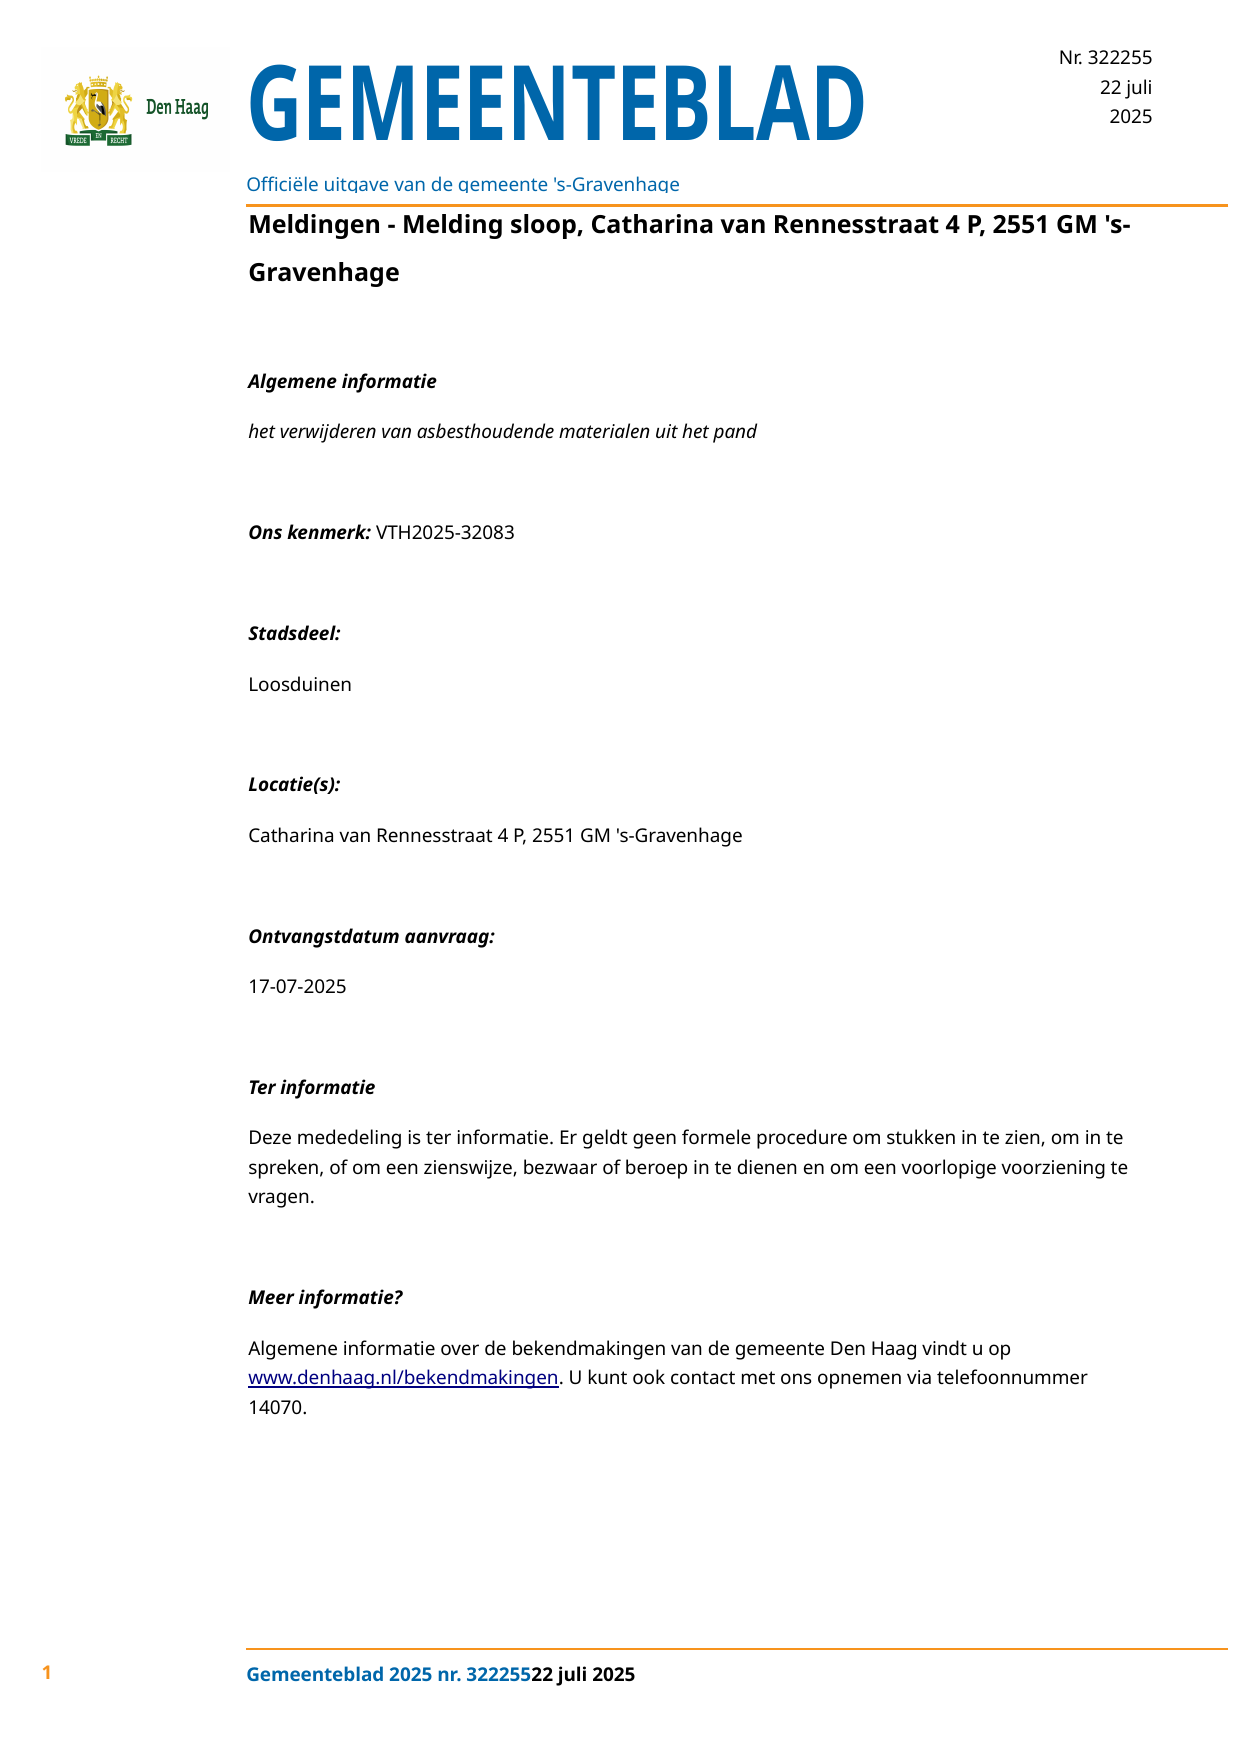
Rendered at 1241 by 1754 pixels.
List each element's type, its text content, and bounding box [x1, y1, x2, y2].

text Meldingen - Melding sloop, Catharina van Rennesstraat 4 P, 2551 GM 's-Gravenhage [248, 207, 1152, 288]
text Ontvangstdatum aanvraag: [248, 923, 1152, 949]
text Ter informatie [248, 1074, 1152, 1100]
text Stadsdeel: [248, 620, 1152, 646]
text Loosduinen [248, 671, 1152, 697]
text Deze mededeling is ter informatie. Er geldt geen formele procedure om stukken in te zien, om in te spreken, of om een zienswijze, bezwaar of beroep in te dienen en om een voorlopige voorziening te vragen. [248, 1124, 1152, 1209]
text Ons kenmerk: VTH2025-32083 [248, 519, 1152, 545]
text Meer informatie? [248, 1284, 1152, 1310]
text Catharina van Rennesstraat 4 P, 2551 GM 's-Gravenhage [248, 822, 1152, 848]
text Locatie(s): [248, 772, 1152, 797]
text het verwijderen van asbesthoudende materialen uit het pand [248, 419, 1152, 444]
picture [41, 47, 231, 172]
text Algemene informatie over de bekendmakingen van de gemeente Den Haag vindt u op www.denhaag.nl/bekendmakingen. U kunt ook contact met ons opnemen via telefoonnummer 14070. [248, 1335, 1152, 1420]
text 17-07-2025 [248, 973, 1152, 999]
text Algemene informatie [248, 368, 1152, 394]
